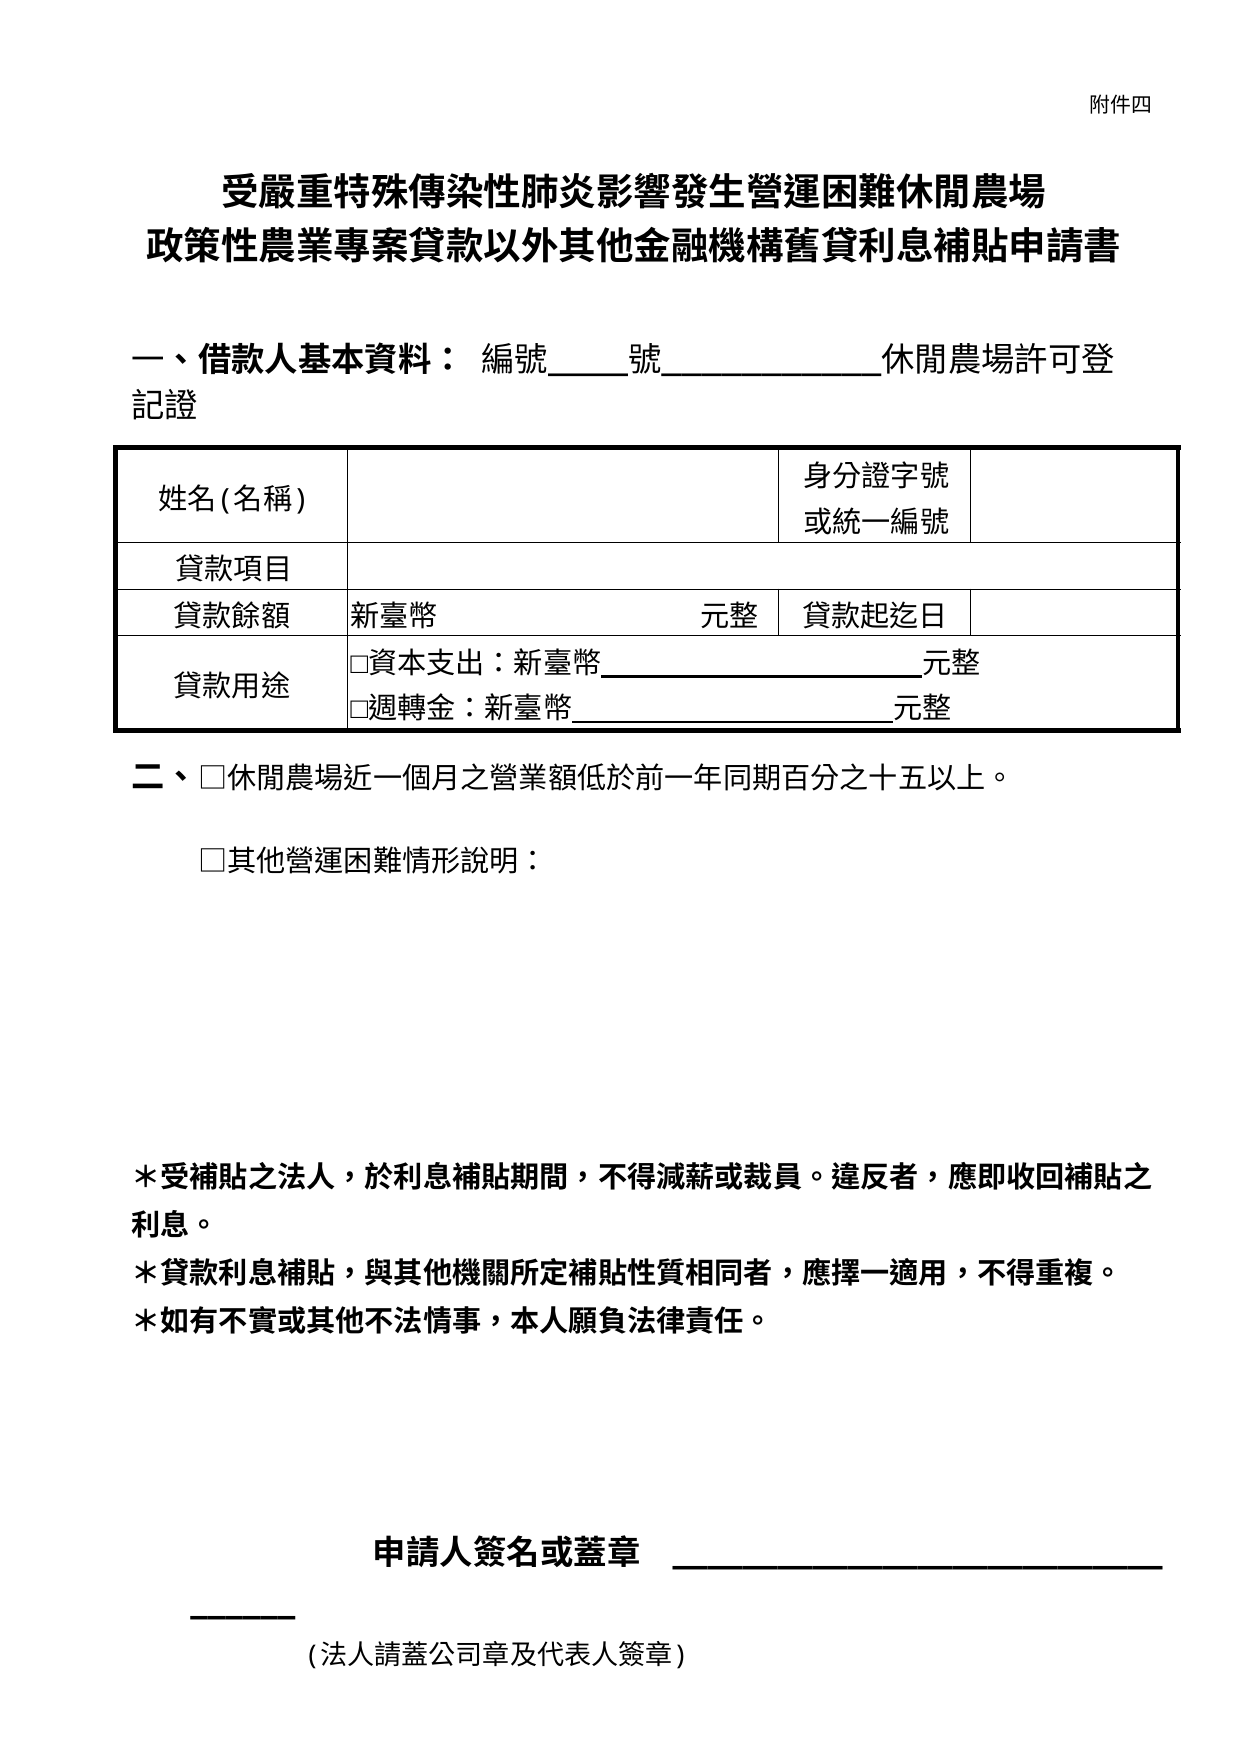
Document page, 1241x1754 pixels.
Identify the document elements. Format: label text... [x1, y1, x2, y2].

text 二、□休閒農場近一個月之營業額低於前一年同期百分之十五以上。 [131, 752, 1136, 797]
table_header 姓名(名稱) [118, 450, 347, 542]
text ＊如有不實或其他不法情事，本人願負法律責任。 [131, 1293, 1162, 1341]
table_cell [348, 543, 1176, 588]
table_cell 貸款用途 [118, 636, 347, 728]
table_cell 貸款餘額 [118, 590, 347, 635]
text 一、借款人基本資料： 編號____號___________休閒農場許可登記證 [131, 335, 1136, 427]
text 受嚴重特殊傳染性肺炎影響發生營運困難休閒農場 [131, 162, 1136, 216]
table_cell □資本支出：新臺幣 元整 □週轉金：新臺幣 元整 [348, 636, 1176, 728]
table_cell 貸款起迄日 [779, 590, 970, 635]
text ＊受補貼之法人，於利息補貼期間，不得減薪或裁員。違反者，應即收回補貼之利息。 [131, 1149, 1162, 1245]
text 申請人簽名或蓋章 __________________________________ [190, 1524, 1162, 1624]
table_header [971, 450, 1176, 542]
text □其他營運困難情形說明： [131, 835, 1136, 881]
text ＊貸款利息補貼，與其他機關所定補貼性質相同者，應擇一適用，不得重複。 [131, 1245, 1162, 1293]
table_header [348, 450, 778, 542]
table_cell [971, 590, 1176, 635]
table_header 身分證字號 或統一編號 [779, 450, 970, 542]
text (法人請蓋公司章及代表人簽章) [190, 1624, 1162, 1674]
table_cell 新臺幣 元整 [348, 590, 778, 635]
table_cell 貸款項目 [118, 543, 347, 588]
text 政策性農業專案貸款以外其他金融機構舊貸利息補貼申請書 [131, 216, 1136, 270]
